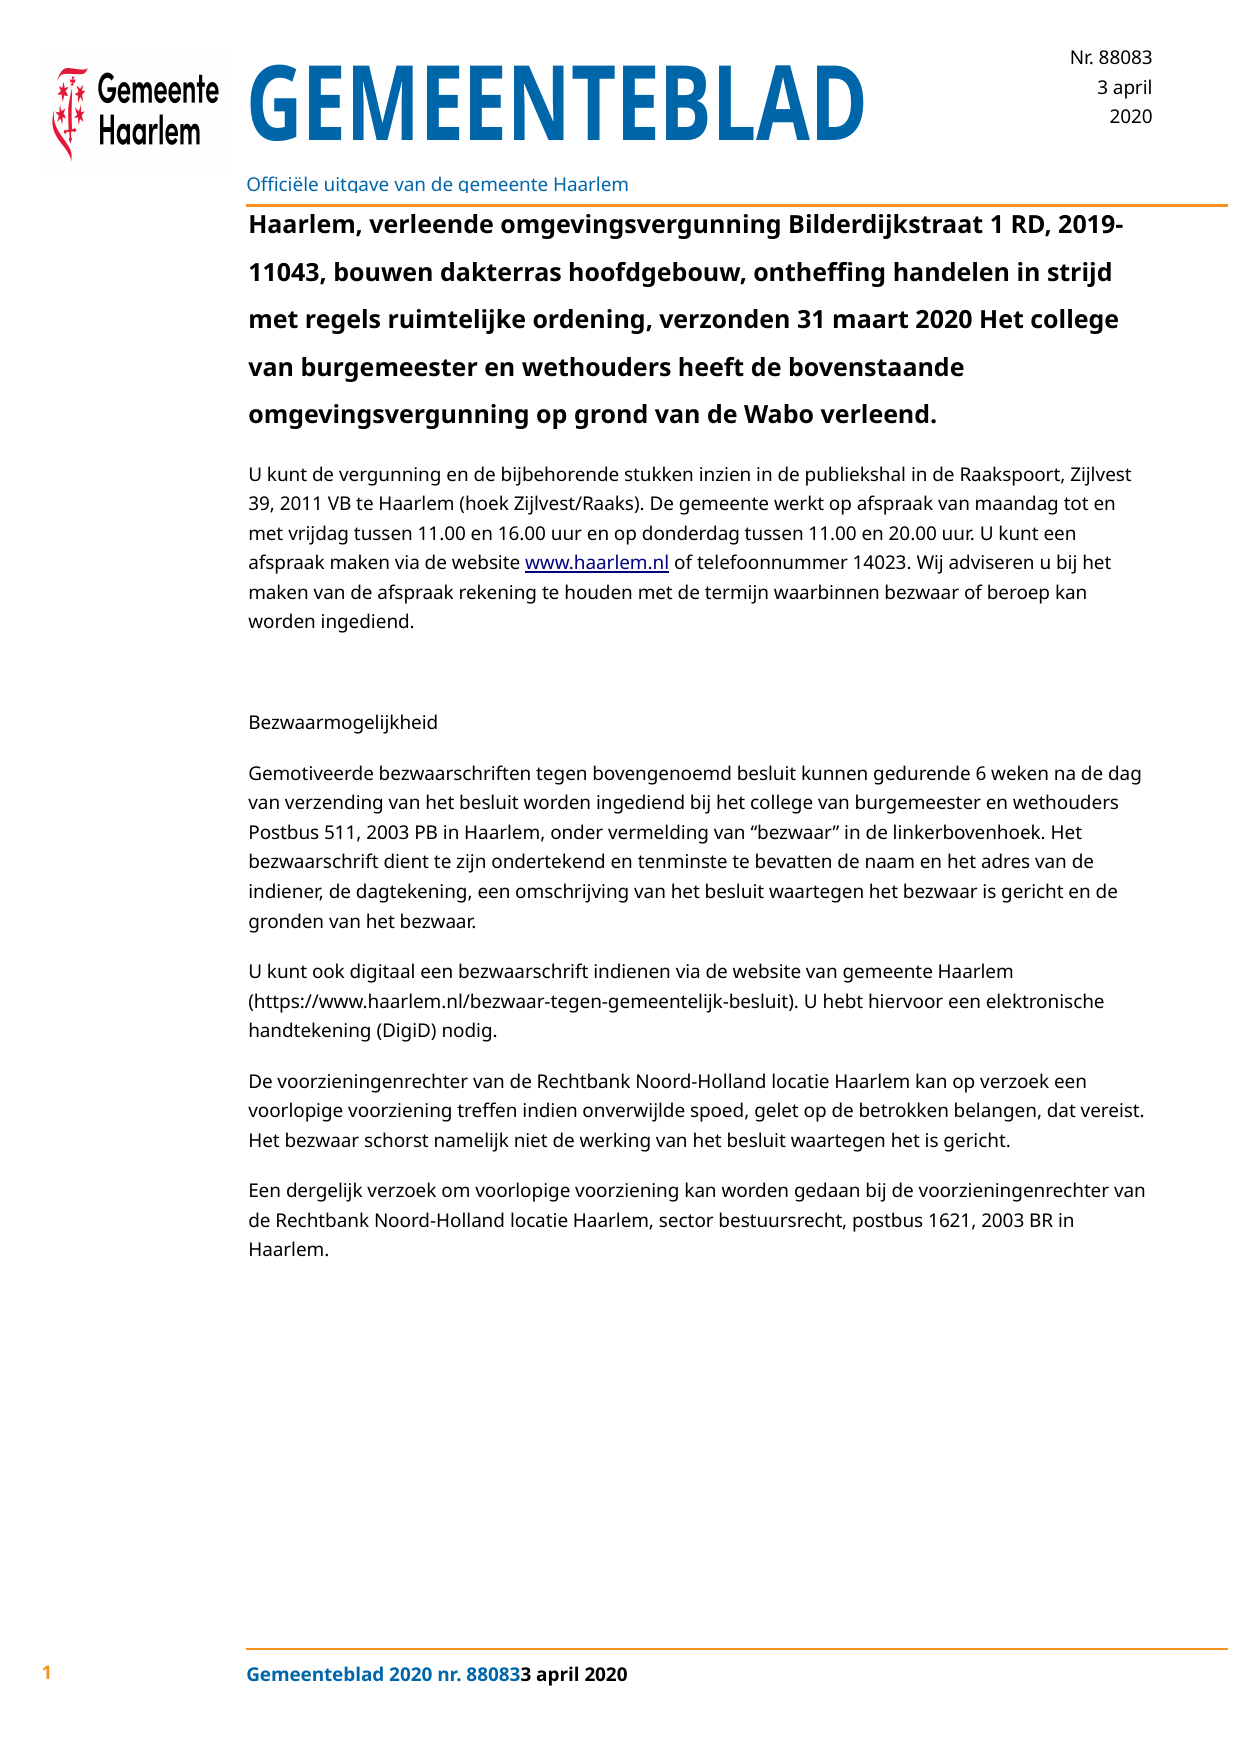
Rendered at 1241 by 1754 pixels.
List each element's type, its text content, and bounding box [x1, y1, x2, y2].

text Bezwaarmogelijkheid [248, 709, 1152, 735]
text Een dergelijk verzoek om voorlopige voorziening kan worden gedaan bij de voorzieningenrechter van de Rechtbank Noord-Holland locatie Haarlem, sector bestuursrecht, postbus 1621, 2003 BR in Haarlem. [248, 1177, 1152, 1262]
text U kunt de vergunning en de bijbehorende stukken inzien in de publiekshal in de Raakspoort, Zijlvest 39, 2011 VB te Haarlem (hoek Zijlvest/Raaks). De gemeente werkt op afspraak van maandag tot en met vrijdag tussen 11.00 en 16.00 uur en op donderdag tussen 11.00 en 20.00 uur. U kunt een afspraak maken via de website www.haarlem.nl of telefoonnummer 14023. Wij adviseren u bij het maken van de afspraak rekening te houden met de termijn waarbinnen bezwaar of beroep kan worden ingediend. [248, 461, 1152, 634]
text U kunt ook digitaal een bezwaarschrift indienen via de website van gemeente Haarlem (https://www.haarlem.nl/bezwaar-tegen-gemeentelijk-besluit). U hebt hiervoor een elektronische handtekening (DigiD) nodig. [248, 958, 1152, 1043]
picture [41, 47, 231, 172]
text De voorzieningenrechter van de Rechtbank Noord-Holland locatie Haarlem kan op verzoek een voorlopige voorziening treffen indien onverwijlde spoed, gelet op de betrokken belangen, dat vereist. Het bezwaar schorst namelijk niet de werking van het besluit waartegen het is gericht. [248, 1068, 1152, 1153]
text Haarlem, verleende omgevingsvergunning Bilderdijkstraat 1 RD, 2019-11043, bouwen dakterras hoofdgebouw, ontheffing handelen in strijd met regels ruimtelijke ordening, verzonden 31 maart 2020 Het college van burgemeester en wethouders heeft de bovenstaande omgevingsvergunning op grond van de Wabo verleend. [248, 207, 1152, 431]
text Gemotiveerde bezwaarschriften tegen bovengenoemd besluit kunnen gedurende 6 weken na de dag van verzending van het besluit worden ingediend bij het college van burgemeester en wethouders Postbus 511, 2003 PB in Haarlem, onder vermelding van “bezwaar” in de linkerbovenhoek. Het bezwaarschrift dient te zijn ondertekend en tenminste te bevatten de naam en het adres van de indiener, de dagtekening, een omschrijving van het besluit waartegen het bezwaar is gericht en de gronden van het bezwaar. [248, 760, 1152, 933]
